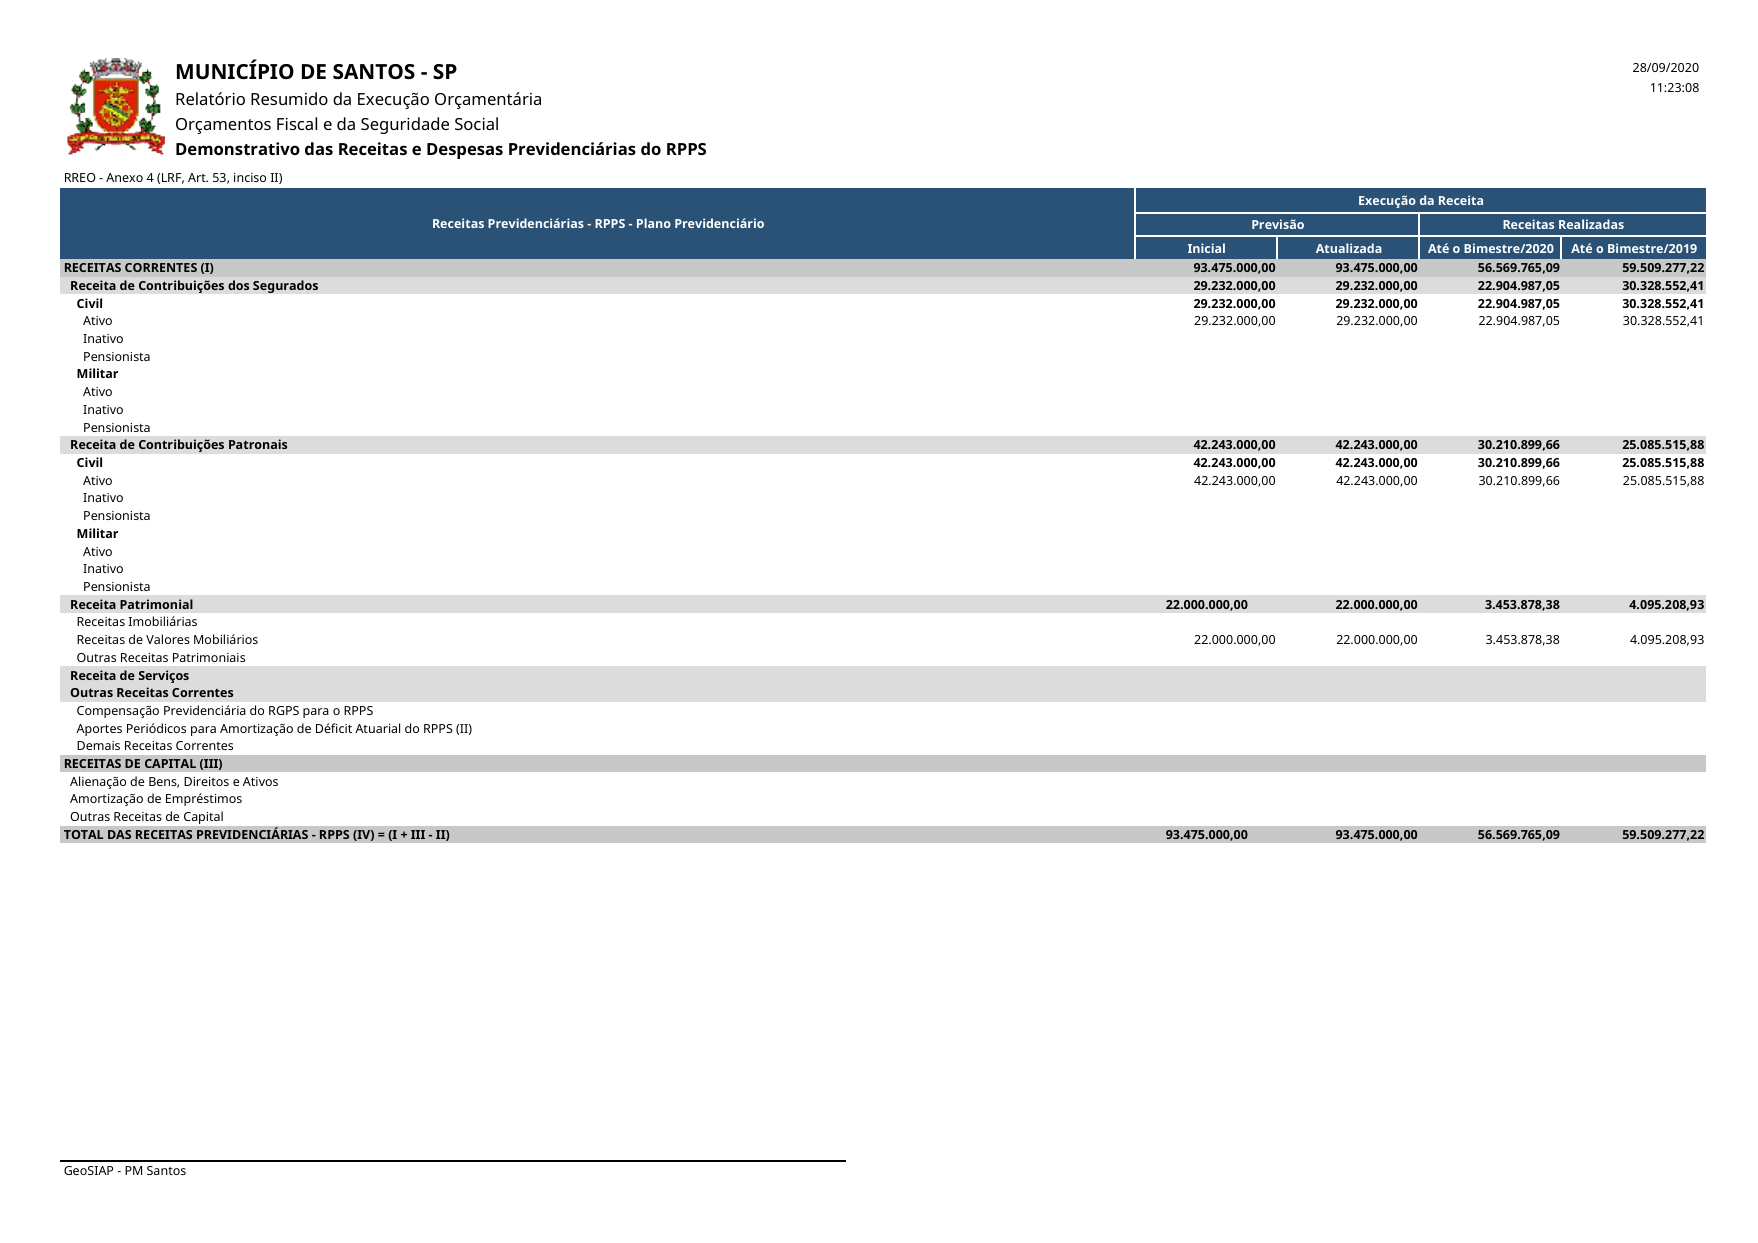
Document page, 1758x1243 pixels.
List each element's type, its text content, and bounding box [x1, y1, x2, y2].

table_cell [1277, 613, 1419, 631]
table_cell 42.243.000,00 [1135, 471, 1277, 489]
table_cell [1135, 383, 1277, 401]
table_cell Execução da Receita [1136, 188, 1706, 212]
table_cell [1277, 348, 1419, 365]
table_cell [1277, 719, 1419, 737]
table_cell 3.453.878,38 [1419, 595, 1561, 613]
table_cell 93.475.000,00 [1277, 259, 1419, 277]
table_cell [60, 843, 1706, 1160]
table_cell [1561, 542, 1706, 560]
table_header [60, 59, 66, 169]
table_cell 93.475.000,00 [1277, 826, 1419, 843]
table_header [132, 123, 140, 131]
table_cell [1135, 560, 1277, 578]
table_cell [1419, 808, 1561, 826]
table_cell [1561, 365, 1706, 383]
table_cell [1277, 790, 1419, 808]
table_cell [1561, 525, 1706, 542]
table_cell [1277, 365, 1419, 383]
table_cell [1419, 649, 1561, 666]
table_cell [1135, 507, 1277, 524]
table_cell 59.509.277,22 [1561, 259, 1706, 277]
table_cell [1277, 383, 1419, 401]
table_cell Receita de Contribuições Patronais [60, 436, 1135, 454]
table_cell Até o Bimestre/2019 [1562, 237, 1706, 259]
table_cell Compensação Previdenciária do RGPS para o RPPS [60, 702, 1135, 719]
table_cell 30.328.552,41 [1561, 277, 1706, 294]
table_cell RREO - Anexo 4 (LRF, Art. 53, inciso II) [60, 169, 1706, 187]
table_cell Ativo [60, 312, 1135, 330]
table_cell [1561, 684, 1706, 702]
table_cell [172, 163, 1706, 169]
table_cell 22.000.000,00 [1135, 631, 1277, 648]
table_cell [1419, 702, 1561, 719]
table_cell Pensionista [60, 578, 1135, 595]
table_cell [1277, 578, 1419, 595]
table_cell [1561, 383, 1706, 401]
table_cell [1561, 719, 1706, 737]
table_cell Aportes Periódicos para Amortização de Déficit Atuarial do RPPS (II) [60, 719, 1135, 737]
table_cell [1419, 383, 1561, 401]
table_cell [1277, 418, 1419, 436]
table_cell 59.509.277,22 [1561, 826, 1706, 843]
table_cell [1277, 560, 1419, 578]
table_cell [1419, 666, 1561, 684]
table_cell 22.000.000,00 [1135, 595, 1277, 613]
table_cell [1561, 790, 1706, 808]
table_cell [1419, 348, 1561, 365]
table_cell Outras Receitas Correntes [60, 684, 1135, 702]
table_cell [1561, 649, 1706, 666]
table_cell 29.232.000,00 [1135, 294, 1277, 312]
table_cell [1135, 365, 1277, 383]
table_cell 22.904.987,05 [1419, 277, 1561, 294]
table_cell [1135, 719, 1277, 737]
table_cell 56.569.765,09 [1419, 826, 1561, 843]
table_cell Alienação de Bens, Direitos e Ativos [60, 773, 1135, 790]
table_cell RECEITAS CORRENTES (I) [60, 259, 1135, 277]
table_cell [1135, 684, 1277, 702]
table_cell 30.210.899,66 [1419, 471, 1561, 489]
table_header [1701, 59, 1706, 88]
table_cell 42.243.000,00 [1135, 436, 1277, 454]
table_cell Inativo [60, 560, 1135, 578]
table_cell [1419, 578, 1561, 595]
table_cell [1135, 790, 1277, 808]
table_cell [1277, 666, 1419, 684]
table_cell [1561, 755, 1706, 772]
table_cell 42.243.000,00 [1277, 454, 1419, 471]
table_cell [1135, 808, 1277, 826]
table_cell [1419, 365, 1561, 383]
table_cell Receitas de Valores Mobiliários [60, 631, 1135, 648]
table_cell 25.085.515,88 [1561, 454, 1706, 471]
table_cell Relatório Resumido da Execução Orçamentária [172, 89, 1575, 113]
table_cell [1277, 684, 1419, 702]
table_cell [1135, 578, 1277, 595]
table_cell 22.904.987,05 [1419, 312, 1561, 330]
table_cell [1561, 560, 1706, 578]
table_cell [1135, 418, 1277, 436]
table_cell [1561, 330, 1706, 347]
table_cell 29.232.000,00 [1277, 277, 1419, 294]
table_cell [1561, 418, 1706, 436]
table_cell Amortização de Empréstimos [60, 790, 1135, 808]
table_cell Militar [60, 525, 1135, 542]
table_cell 4.095.208,93 [1561, 631, 1706, 648]
table_cell [1277, 330, 1419, 347]
table_cell 4.095.208,93 [1561, 595, 1706, 613]
table_cell [1135, 330, 1277, 347]
table_cell [1419, 507, 1561, 524]
table_cell Ativo [60, 383, 1135, 401]
table_cell Outras Receitas de Capital [60, 808, 1135, 826]
table_cell [1277, 542, 1419, 560]
table_cell Inativo [60, 401, 1135, 418]
table_cell Receitas Realizadas [1420, 214, 1706, 235]
table_cell Orçamentos Fiscal e da Seguridade Social [172, 114, 1706, 138]
table_cell [1419, 737, 1561, 755]
table_cell [1561, 702, 1706, 719]
table_cell 22.000.000,00 [1277, 631, 1419, 648]
table_cell [1419, 525, 1561, 542]
table_header MUNICÍPIO DE SANTOS - SP [172, 59, 1575, 88]
table_cell 30.328.552,41 [1561, 312, 1706, 330]
table_cell [1277, 808, 1419, 826]
table_cell [1561, 578, 1706, 595]
table_cell 11:23:08 [1575, 79, 1701, 98]
table_cell [1277, 773, 1419, 790]
table_cell [1419, 755, 1561, 772]
table_cell [1135, 542, 1277, 560]
table_cell Pensionista [60, 348, 1135, 365]
table_cell RECEITAS DE CAPITAL (III) [60, 755, 1135, 772]
table_cell [1135, 666, 1277, 684]
table_cell 93.475.000,00 [1135, 259, 1277, 277]
table_cell Demonstrativo das Receitas e Despesas Previdenciárias do RPPS [172, 139, 1706, 163]
table_cell [1277, 507, 1419, 524]
table_header [80, 83, 92, 120]
table_cell [1135, 773, 1277, 790]
table_cell 30.210.899,66 [1419, 454, 1561, 471]
table_cell [1135, 702, 1277, 719]
table_cell 29.232.000,00 [1277, 294, 1419, 312]
table_cell [1419, 330, 1561, 347]
table_cell 29.232.000,00 [1135, 312, 1277, 330]
table_cell 42.243.000,00 [1135, 454, 1277, 471]
table_cell [1561, 773, 1706, 790]
table_cell 30.210.899,66 [1419, 436, 1561, 454]
table_cell [1419, 613, 1561, 631]
table_cell 56.569.765,09 [1419, 259, 1561, 277]
table_cell Civil [60, 294, 1135, 312]
table_cell [1419, 542, 1561, 560]
table_cell Até o Bimestre/2020 [1420, 237, 1560, 259]
table_header [140, 83, 152, 119]
table_cell Militar [60, 365, 1135, 383]
table_cell [1135, 649, 1277, 666]
table_cell Pensionista [60, 507, 1135, 524]
table_cell Outras Receitas Patrimoniais [60, 649, 1135, 666]
table_cell [1419, 684, 1561, 702]
table_cell [1419, 418, 1561, 436]
table_header [66, 59, 166, 160]
table_cell 25.085.515,88 [1561, 436, 1706, 454]
table_cell [846, 1160, 1706, 1178]
table_cell [1419, 790, 1561, 808]
table_cell GeoSIAP - PM Santos [60, 1162, 846, 1178]
table_cell Demais Receitas Correntes [60, 737, 1135, 755]
table_cell Previsão [1136, 214, 1418, 235]
table_header [134, 59, 166, 136]
table_cell [1561, 666, 1706, 684]
table_cell [1135, 401, 1277, 418]
table_cell [1277, 702, 1419, 719]
table_cell [1561, 489, 1706, 507]
table_cell Receita Patrimonial [60, 595, 1135, 613]
table_cell 22.904.987,05 [1419, 294, 1561, 312]
table_cell [1561, 348, 1706, 365]
table_header 28/09/2020 [1575, 59, 1701, 78]
table_cell 25.085.515,88 [1561, 471, 1706, 489]
table_cell [1561, 401, 1706, 418]
table_cell [1575, 98, 1701, 113]
table_cell Receita de Serviços [60, 666, 1135, 684]
table_header [166, 59, 172, 169]
table_cell 93.475.000,00 [1135, 826, 1277, 843]
table_cell Inicial [1136, 237, 1276, 259]
table_cell [1277, 489, 1419, 507]
table_cell Atualizada [1278, 237, 1418, 259]
table_cell Ativo [60, 471, 1135, 489]
table_cell [1419, 489, 1561, 507]
table_cell [1701, 89, 1706, 113]
table_cell [1135, 348, 1277, 365]
table_cell Pensionista [60, 418, 1135, 436]
table_cell [66, 160, 166, 169]
table_cell Ativo [60, 542, 1135, 560]
table_cell Receitas Imobiliárias [60, 613, 1135, 631]
table_cell 29.232.000,00 [1277, 312, 1419, 330]
table_cell [1277, 755, 1419, 772]
table_cell TOTAL DAS RECEITAS PREVIDENCIÁRIAS - RPPS (IV) = (I + III - II) [60, 826, 1135, 843]
table_cell Receitas Previdenciárias - RPPS - Plano Previdenciário [60, 188, 1134, 259]
table_cell [1277, 649, 1419, 666]
table_cell Inativo [60, 489, 1135, 507]
table_cell 30.328.552,41 [1561, 294, 1706, 312]
table_cell Inativo [60, 330, 1135, 347]
table_cell [1135, 489, 1277, 507]
table_cell [1135, 755, 1277, 772]
table_header [91, 123, 100, 131]
table_cell [1419, 719, 1561, 737]
table_cell 42.243.000,00 [1277, 471, 1419, 489]
table_cell [1419, 560, 1561, 578]
table_cell [1419, 401, 1561, 418]
table_cell [1277, 737, 1419, 755]
table_cell [1419, 773, 1561, 790]
table_cell [1135, 737, 1277, 755]
table_cell Receita de Contribuições dos Segurados [60, 277, 1135, 294]
table_cell 22.000.000,00 [1277, 595, 1419, 613]
table_cell 3.453.878,38 [1419, 631, 1561, 648]
table_cell [1561, 507, 1706, 524]
table_cell [1561, 737, 1706, 755]
table_cell [1561, 808, 1706, 826]
table_cell 42.243.000,00 [1277, 436, 1419, 454]
table_cell [1135, 525, 1277, 542]
table_cell [1277, 401, 1419, 418]
table_cell [1277, 525, 1419, 542]
table_cell [1561, 613, 1706, 631]
table_cell 29.232.000,00 [1135, 277, 1277, 294]
table_cell [1135, 613, 1277, 631]
table_cell Civil [60, 454, 1135, 471]
